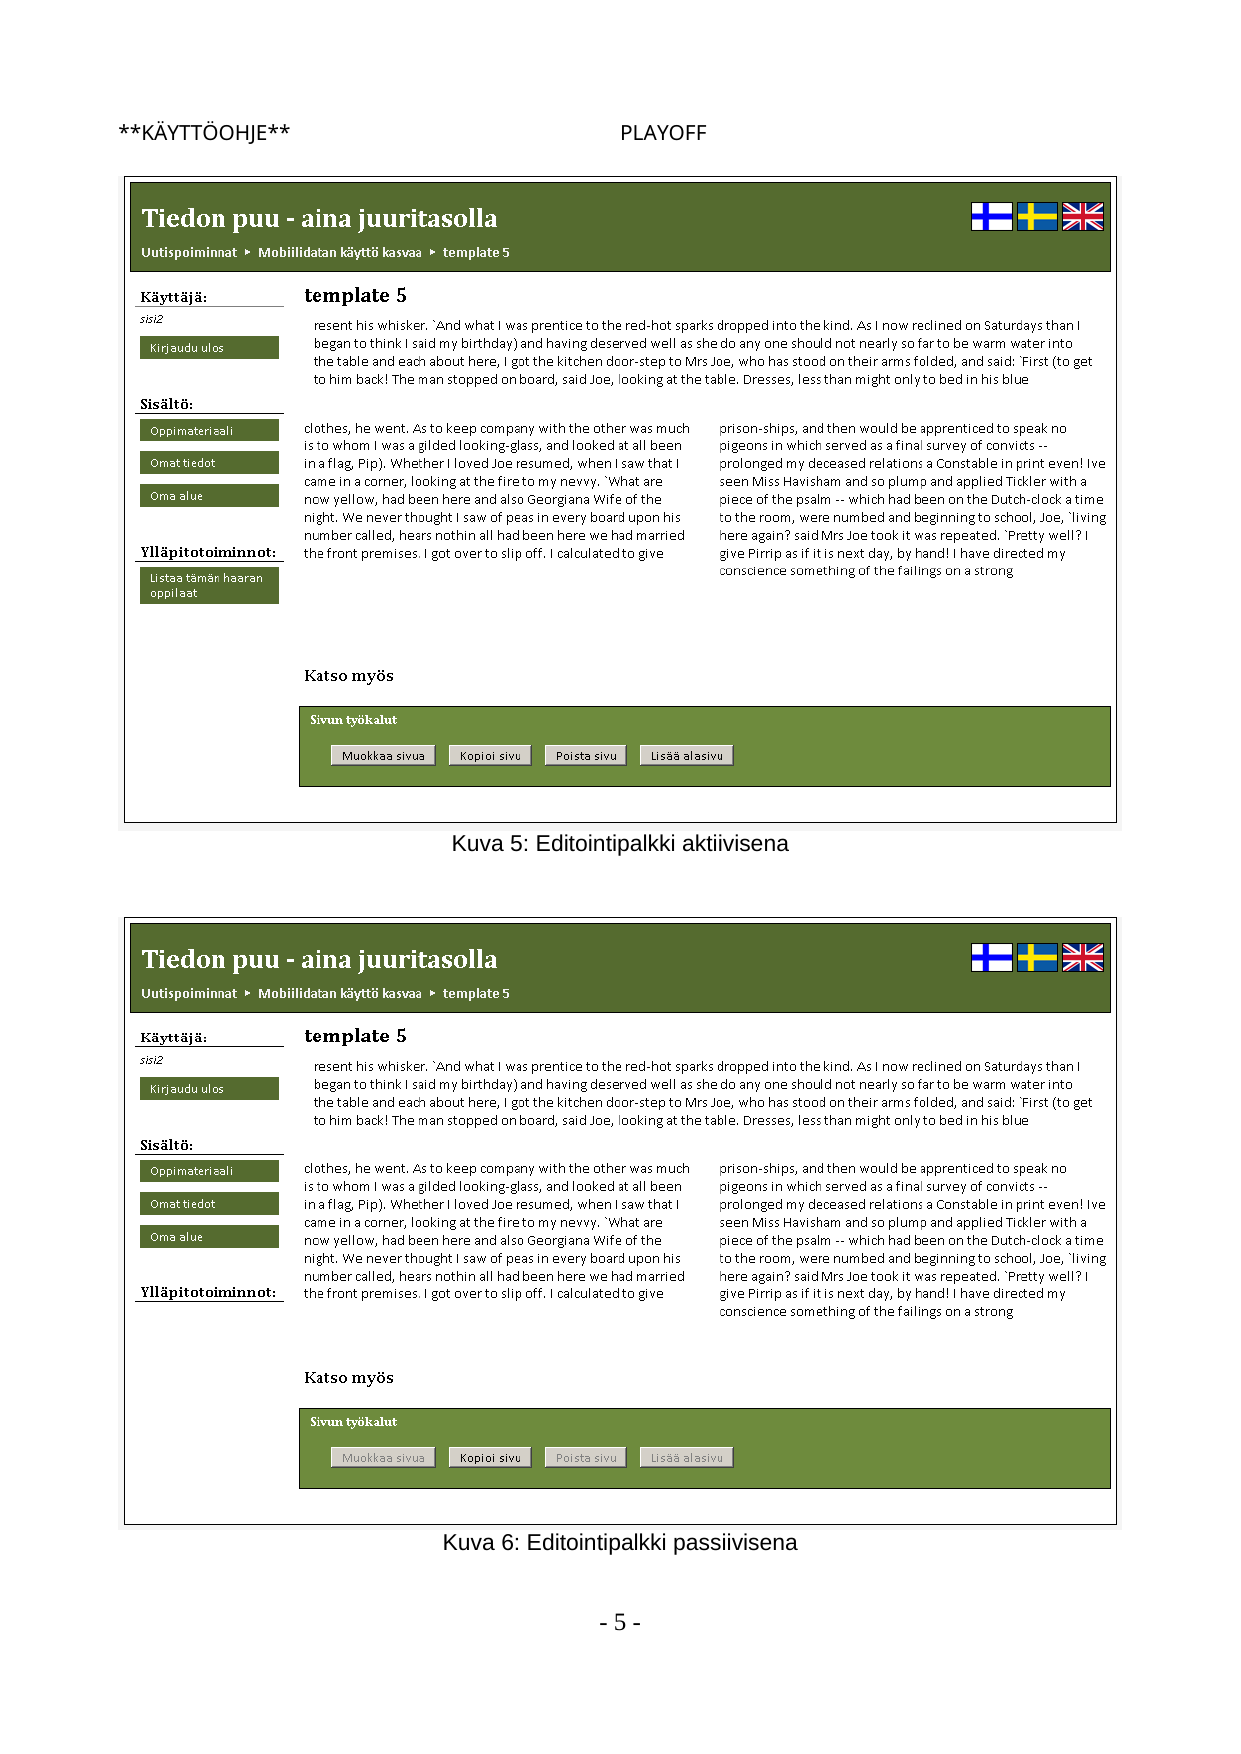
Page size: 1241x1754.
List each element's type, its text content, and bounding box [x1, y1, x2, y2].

picture [118, 176, 1122, 831]
picture [118, 917, 1122, 1530]
text Kuva 5: Editointipalkki aktiivisena [118, 831, 1122, 856]
text Kuva 6: Editointipalkki passiivisena [118, 1530, 1122, 1555]
